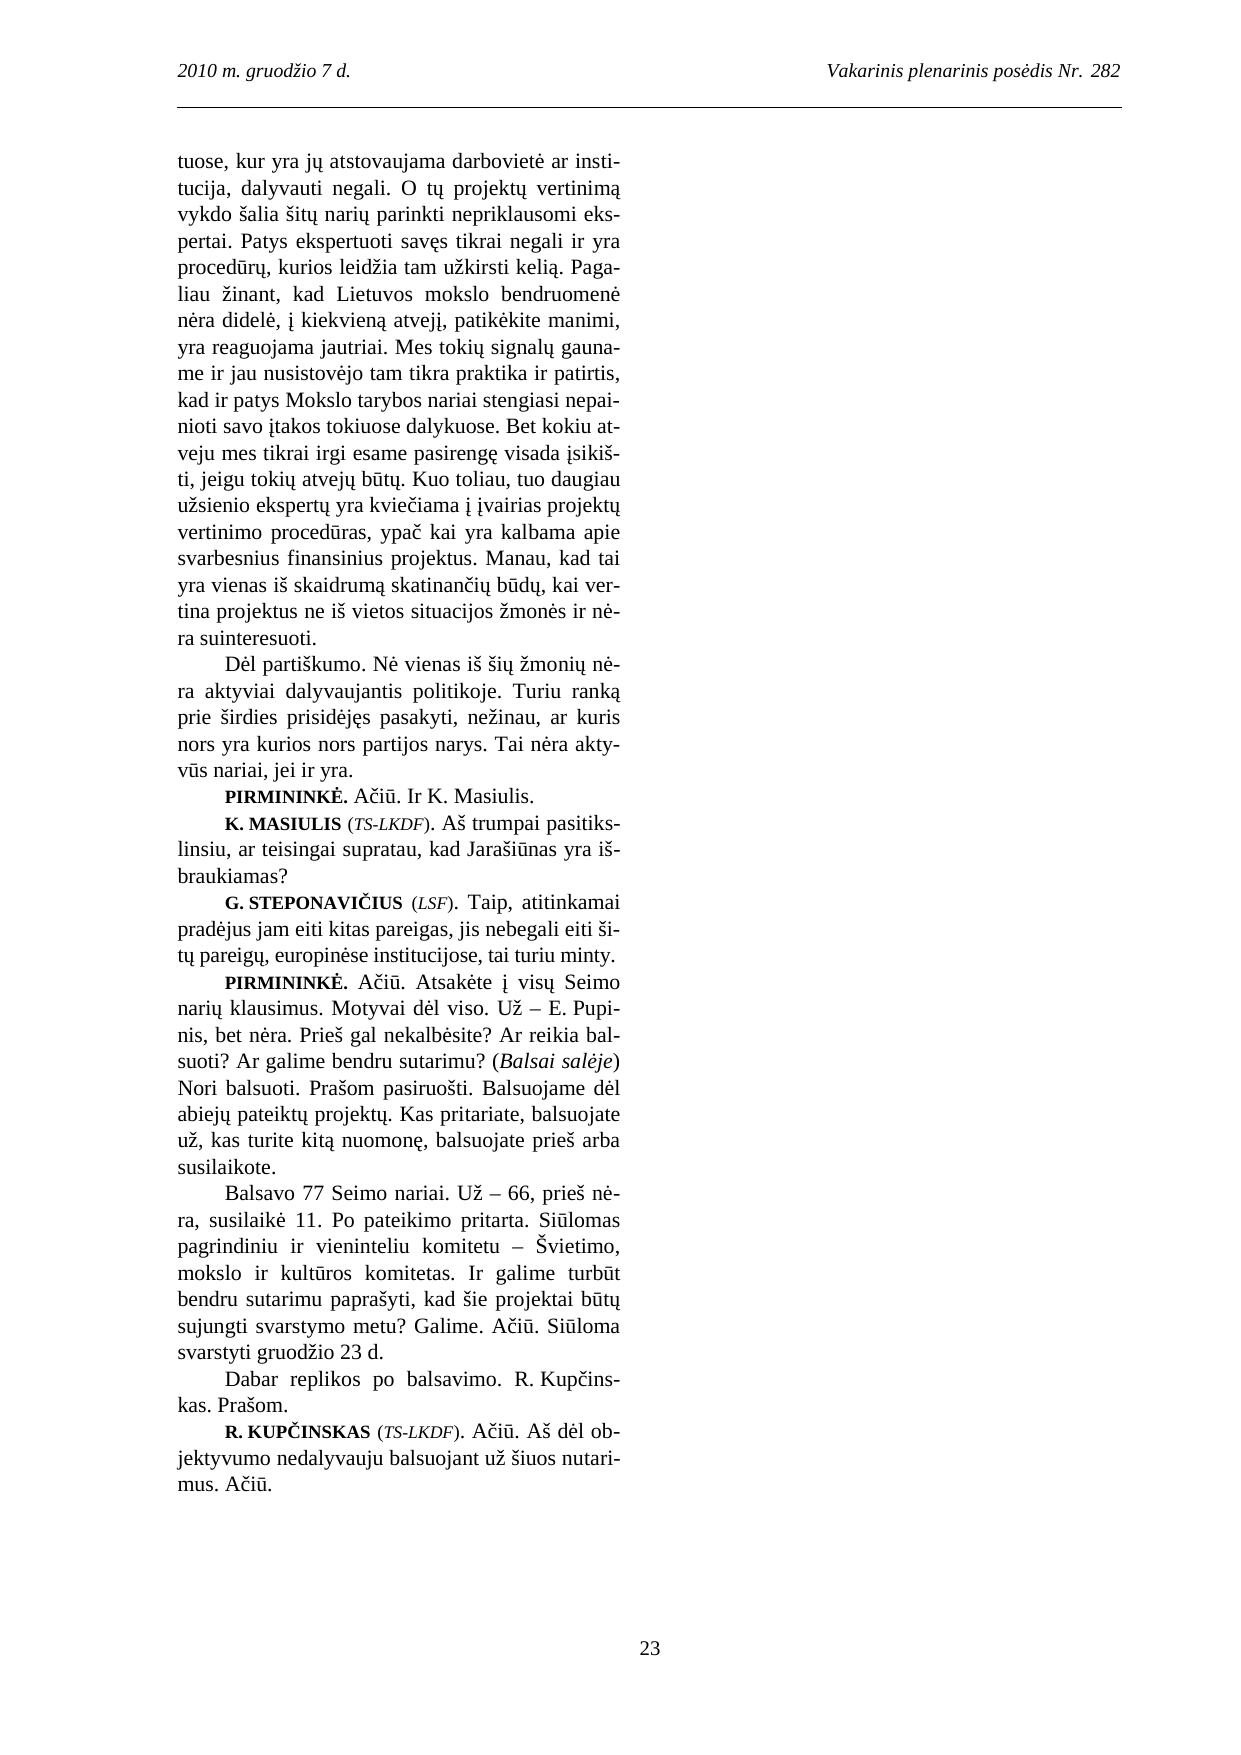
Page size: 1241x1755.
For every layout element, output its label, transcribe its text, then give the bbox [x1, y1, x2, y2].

text Bal­sa­vo 77 Sei­mo na­riai. Už – 66, prieš nė­ra, su­si­lai­kė 11. Po pa­tei­ki­mo pri­tar­ta. Siū­lo­mas pa­grin­di­niu ir vie­nin­te­liu ko­mi­te­tu – Švie­ti­mo, moks­lo ir kul­tū­ros ko­mi­te­tas. Ir ga­li­me tur­būt ben­dru su­ta­ri­mu pa­pra­šy­ti, kad šie pro­jek­tai bū­tų su­jung­ti svars­ty­mo me­tu? Ga­li­me. Ačiū. Siū­lo­ma svars­ty­ti gruo­džio 23 d. [177, 1179, 620, 1365]
text PIRMININKĖ. Ačiū. Ir K. Ma­siu­lis. [177, 783, 620, 809]
text Da­bar re­pli­kos po bal­sa­vi­mo. R. Kup­čins­kas. Pra­šom. [177, 1365, 620, 1418]
text G. STEPONAVIČIUS (LSF). Taip, ati­tin­ka­mai pra­dė­jus jam ei­ti ki­tas pa­rei­gas, jis ne­be­ga­li ei­ti ši­tų pa­rei­gų, eu­ro­pi­nė­se ins­ti­tu­ci­jo­se, tai tu­riu min­ty. [177, 888, 620, 968]
text tuo­se, kur yra jų at­sto­vau­ja­ma dar­bo­vie­tė ar ins­ti­tu­ci­ja, da­ly­vau­ti ne­ga­li. O tų pro­jek­tų ver­ti­ni­mą vyk­do ša­lia ši­tų na­rių pa­rink­ti ne­pri­klau­so­mi eks­per­tai. Pa­tys eks­per­tuo­ti sa­vęs tik­rai ne­ga­li ir yra pro­ce­dū­rų, ku­rios lei­džia tam už­kirs­ti ke­lią. Pa­ga­liau ži­nant, kad Lie­tu­vos moks­lo ben­druo­me­nė nė­ra di­de­lė, į kiek­vie­ną at­ve­jį, pa­ti­kė­ki­te ma­ni­mi, yra re­a­guo­ja­ma jaut­riai. Mes to­kių sig­na­lų gau­na­me ir jau nu­si­sto­vė­jo tam tik­ra prak­ti­ka ir pa­tir­tis, kad ir pa­tys Moks­lo ta­ry­bos na­riai sten­gia­si ne­pai­nio­ti sa­vo įta­kos to­kiuo­se da­ly­kuo­se. Bet ko­kiu at­ve­ju mes tik­rai ir­gi esa­me pa­si­ren­gę vi­sa­da įsi­kiš­ti, jei­gu to­kių at­ve­jų bū­tų. Kuo to­liau, tuo dau­giau už­sie­nio eks­per­tų yra kvie­čia­ma į įvai­rias pro­jek­tų ver­ti­ni­mo pro­ce­dū­ras, ypač kai yra kal­ba­ma apie svar­bes­nius fi­nan­si­nius pro­jek­tus. Ma­nau, kad tai yra vie­nas iš skaid­ru­mą ska­ti­nan­čių bū­dų, kai ver­ti­na pro­jek­tus ne iš vie­tos si­tu­a­ci­jos žmo­nės ir nė­ra su­in­te­re­suo­ti. [177, 148, 620, 650]
text K. MASIULIS (TS-LKDF). Aš trum­pai pa­si­tiks­lin­siu, ar tei­sin­gai su­pra­tau, kad Ja­ra­šiū­nas yra iš­brau­kia­mas? [177, 809, 620, 888]
text PIRMININKĖ. Ačiū. At­sa­kė­te į vi­sų Sei­mo na­rių klau­si­mus. Mo­ty­vai dėl vi­so. Už – E. Pu­pi­nis, bet nė­ra. Prieš gal ne­kal­bė­si­te? Ar rei­kia bal­suo­ti? Ar ga­li­me ben­dru su­ta­ri­mu? (Bal­sai sa­lė­je) No­ri bal­suo­ti. Pra­šom pa­si­ruoš­ti. Bal­suo­ja­me dėl abie­jų pa­teik­tų pro­jek­tų. Kas pri­ta­ria­te, bal­suo­ja­te už, kas tu­ri­te ki­tą nuo­mo­nę, bal­suo­ja­te prieš ar­ba su­si­lai­ko­te. [177, 968, 620, 1179]
text R. KUPČINSKAS (TS-LKDF). Ačiū. Aš dėl ob­jek­ty­vu­mo ne­da­ly­vau­ju bal­suo­jant už šiuos nu­ta­ri­mus. Ačiū. [177, 1418, 620, 1497]
text Dėl par­tiš­ku­mo. Nė vie­nas iš šių žmo­nių nė­ra ak­ty­viai da­ly­vau­jan­tis po­li­ti­ko­je. Tu­riu ran­ką prie šir­dies pri­si­dė­jęs pa­sa­ky­ti, ne­ži­nau, ar ku­ris nors yra ku­rios nors par­ti­jos na­rys. Tai nė­ra ak­ty­vūs na­riai, jei ir yra. [177, 650, 620, 783]
